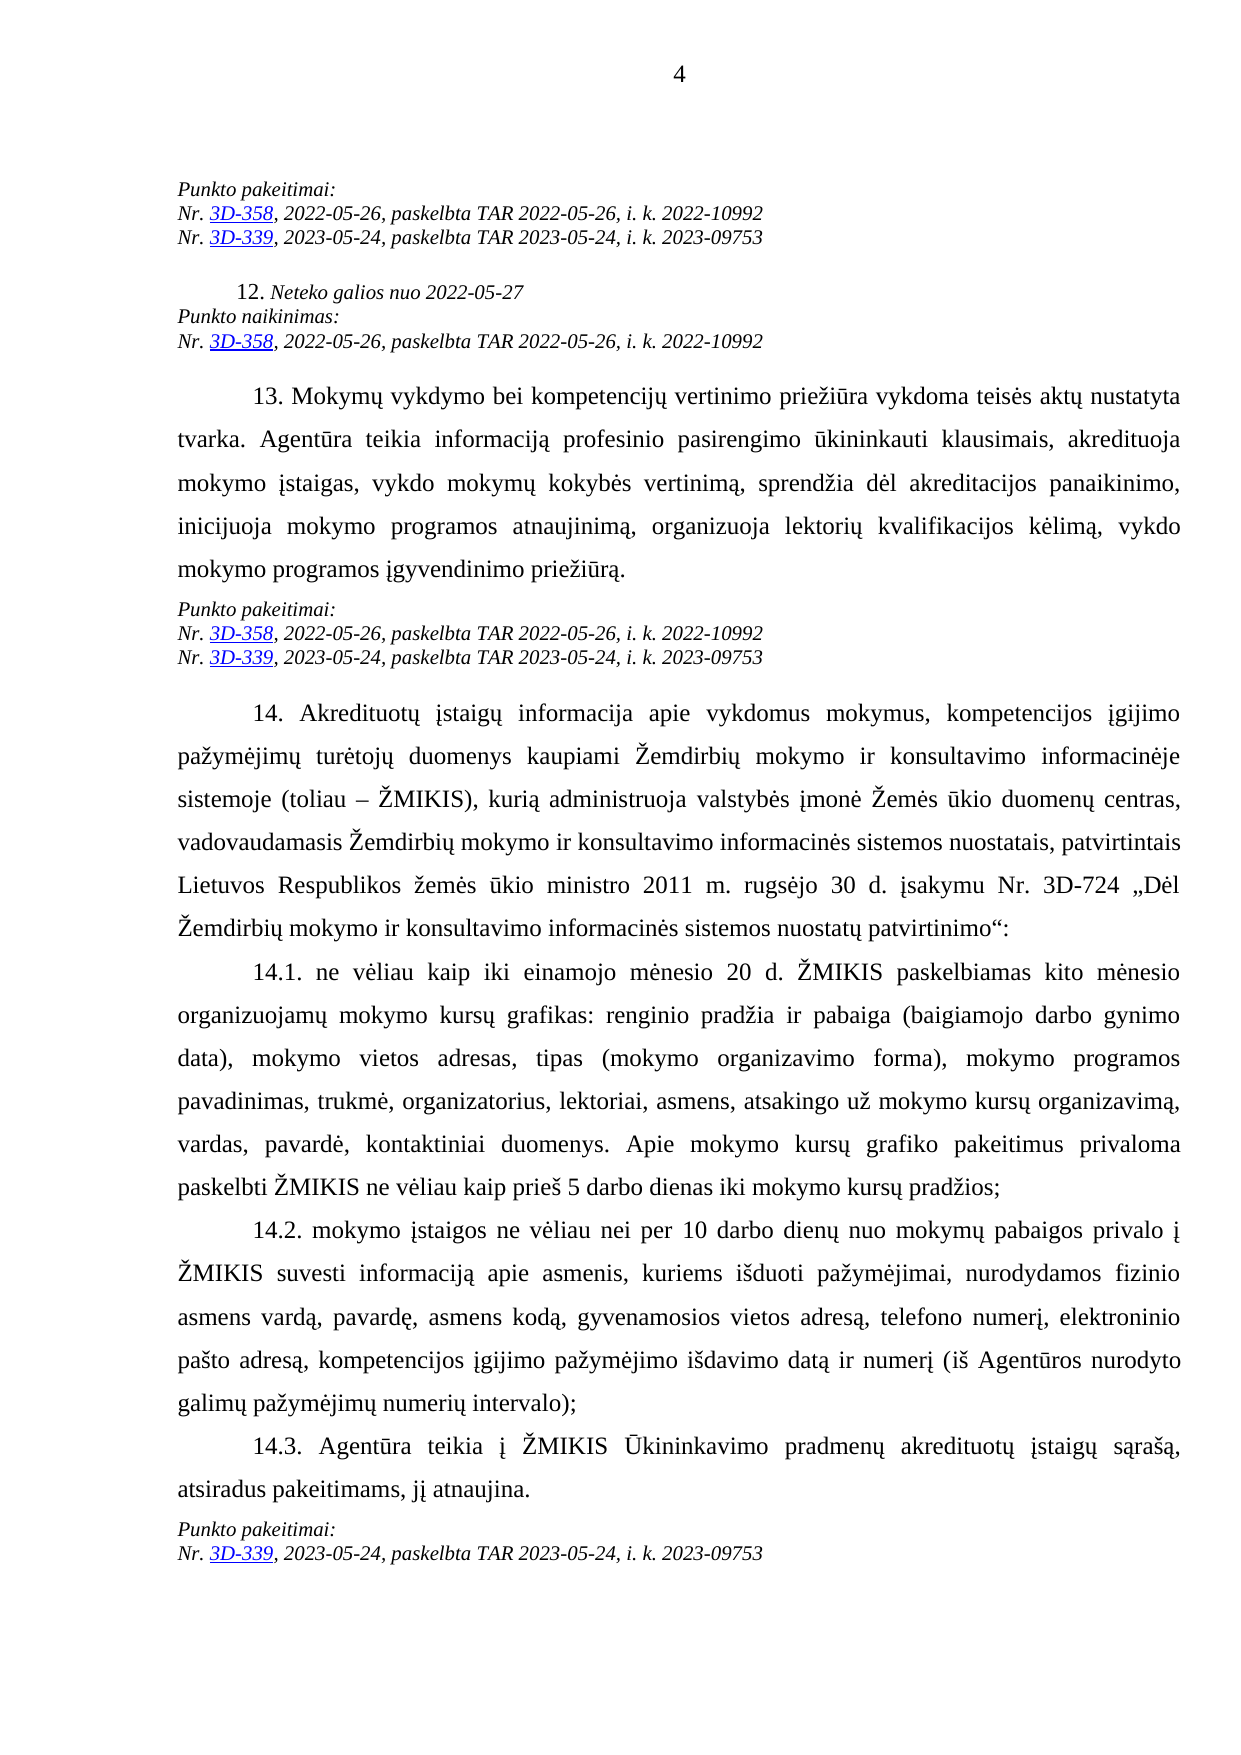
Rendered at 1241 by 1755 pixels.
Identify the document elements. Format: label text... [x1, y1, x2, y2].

text 14.3. Agentūra teikia į ŽMIKIS Ūkininkavimo pradmenų akredituotų įstaigų sąrašą, atsiradus pakeitimams, jį atnaujina. [177, 1431, 1181, 1503]
text 14. Akredituotų įstaigų informacija apie vykdomus mokymus, kompetencijos įgijimo pažymėjimų turėtojų duomenys kaupiami Žemdirbių mokymo ir konsultavimo informacinėje sistemoje (toliau – ŽMIKIS), kurią administruoja valstybės įmonė Žemės ūkio duomenų centras, vadovaudamasis Žemdirbių mokymo ir konsultavimo informacinės sistemos nuostatais, patvirtintais Lietuvos Respublikos žemės ūkio ministro 2011 m. rugsėjo 30 d. įsakymu Nr. 3D-724 „Dėl Žemdirbių mokymo ir konsultavimo informacinės sistemos nuostatų patvirtinimo“: [177, 698, 1181, 942]
text Nr. 3D-339, 2023-05-24, paskelbta TAR 2023-05-24, i. k. 2023-09753 [177, 645, 1181, 669]
text 12. Neteko galios nuo 2022-05-27 [177, 278, 1181, 304]
text 14.2. mokymo įstaigos ne vėliau nei per 10 darbo dienų nuo mokymų pabaigos privalo į ŽMIKIS suvesti informaciją apie asmenis, kuriems išduoti pažymėjimai, nurodydamos fizinio asmens vardą, pavardę, asmens kodą, gyvenamosios vietos adresą, telefono numerį, elektroninio pašto adresą, kompetencijos įgijimo pažymėjimo išdavimo datą ir numerį (iš Agentūros nurodyto galimų pažymėjimų numerių intervalo); [177, 1215, 1181, 1417]
text Punkto pakeitimai: [177, 597, 1181, 621]
text Punkto pakeitimai: [177, 177, 1181, 201]
text Punkto naikinimas: [177, 304, 1181, 328]
text Nr. 3D-339, 2023-05-24, paskelbta TAR 2023-05-24, i. k. 2023-09753 [177, 225, 1181, 249]
text Punkto pakeitimai: [177, 1517, 1181, 1541]
text 13. Mokymų vykdymo bei kompetencijų vertinimo priežiūra vykdoma teisės aktų nustatyta tvarka. Agentūra teikia informaciją profesinio pasirengimo ūkininkauti klausimais, akredituoja mokymo įstaigas, vykdo mokymų kokybės vertinimą, sprendžia dėl akreditacijos panaikinimo, inicijuoja mokymo programos atnaujinimą, organizuoja lektorių kvalifikacijos kėlimą, vykdo mokymo programos įgyvendinimo priežiūrą. [177, 381, 1181, 583]
text Nr. 3D-358, 2022-05-26, paskelbta TAR 2022-05-26, i. k. 2022-10992 [177, 201, 1181, 225]
text 14.1. ne vėliau kaip iki einamojo mėnesio 20 d. ŽMIKIS paskelbiamas kito mėnesio organizuojamų mokymo kursų grafikas: renginio pradžia ir pabaiga (baigiamojo darbo gynimo data), mokymo vietos adresas, tipas (mokymo organizavimo forma), mokymo programos pavadinimas, trukmė, organizatorius, lektoriai, asmens, atsakingo už mokymo kursų organizavimą, vardas, pavardė, kontaktiniai duomenys. Apie mokymo kursų grafiko pakeitimus privaloma paskelbti ŽMIKIS ne vėliau kaip prieš 5 darbo dienas iki mokymo kursų pradžios; [177, 957, 1181, 1201]
text Nr. 3D-358, 2022-05-26, paskelbta TAR 2022-05-26, i. k. 2022-10992 [177, 328, 1181, 353]
text Nr. 3D-358, 2022-05-26, paskelbta TAR 2022-05-26, i. k. 2022-10992 [177, 621, 1181, 645]
text Nr. 3D-339, 2023-05-24, paskelbta TAR 2023-05-24, i. k. 2023-09753 [177, 1541, 1181, 1565]
